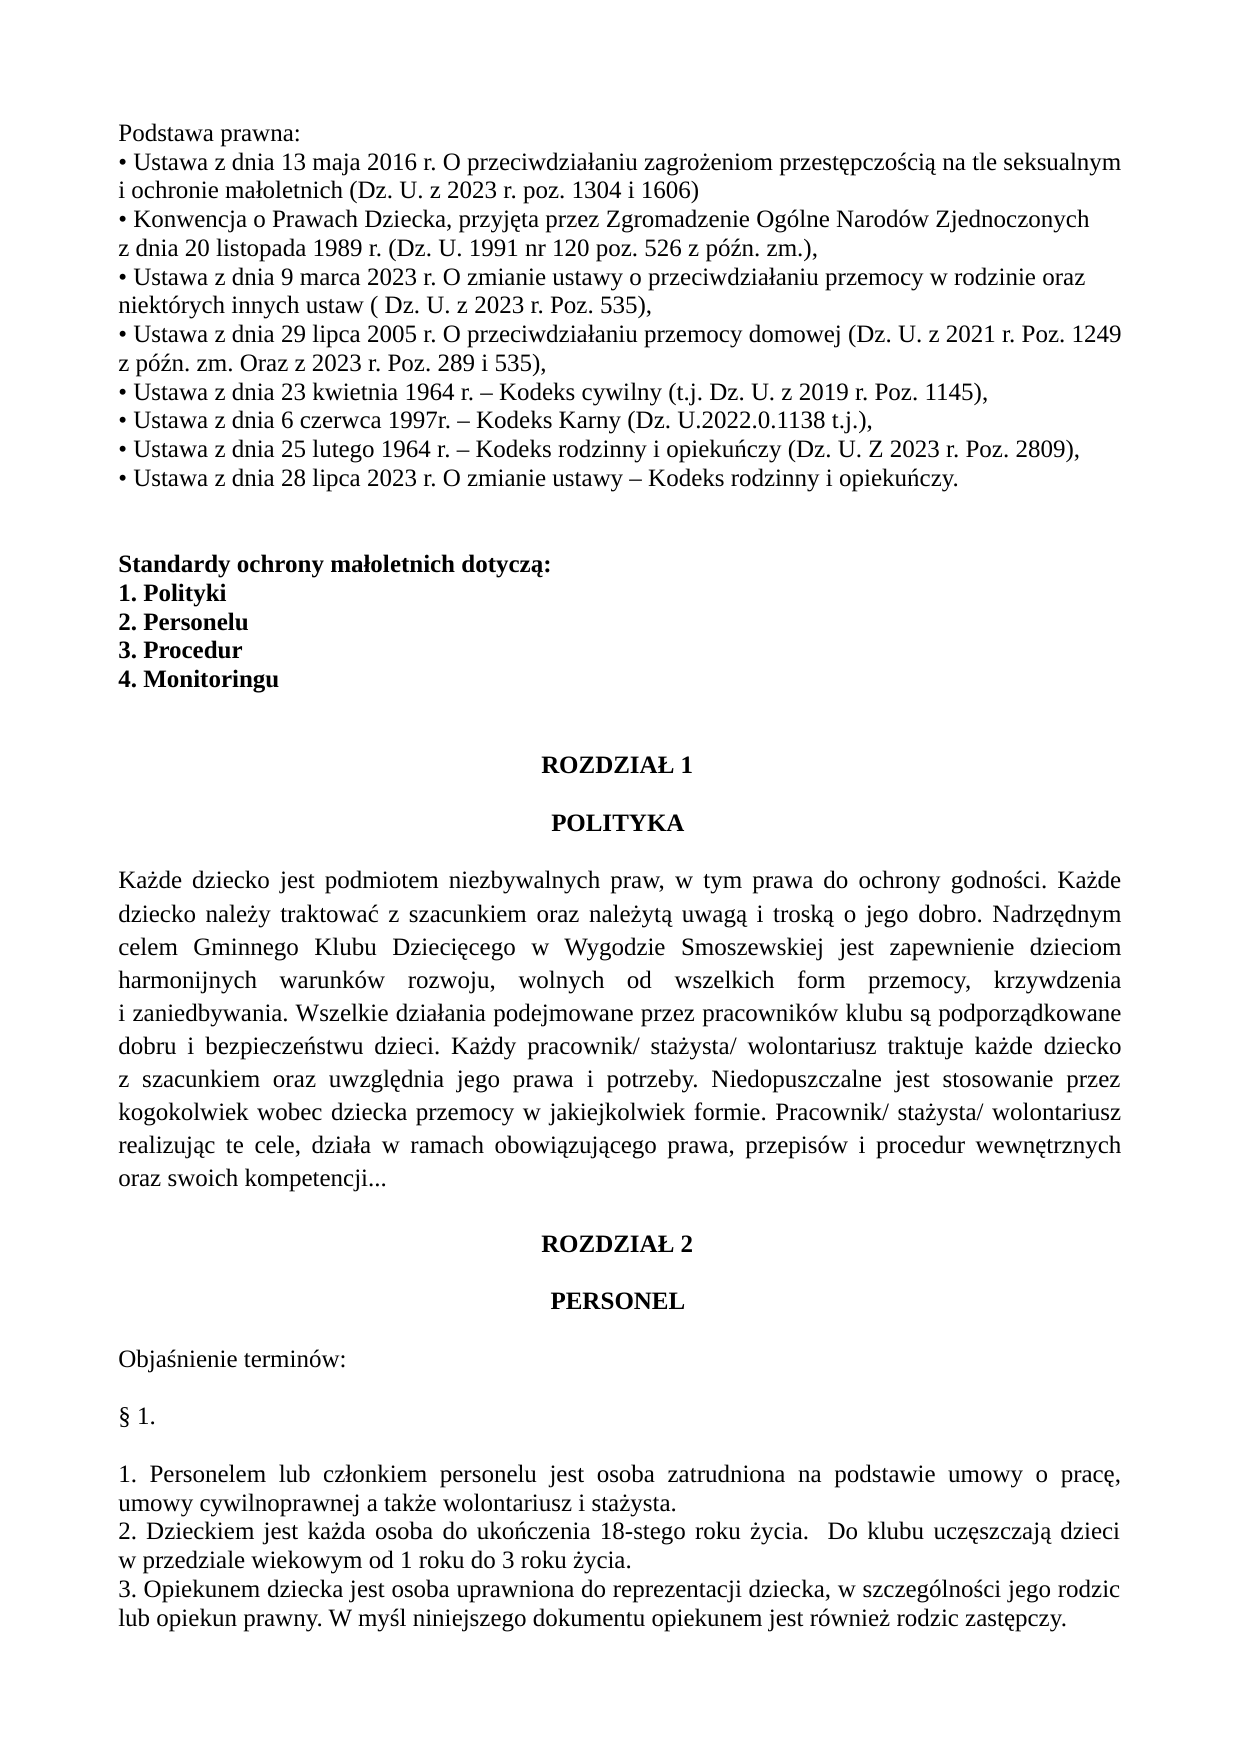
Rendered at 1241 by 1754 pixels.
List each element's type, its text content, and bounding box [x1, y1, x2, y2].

text • Ustawa z dnia 28 lipca 2023 r. O zmianie ustawy – Kodeks rodzinny i opiekuńczy. [118, 463, 1122, 492]
text Standardy ochrony małoletnich dotyczą: [118, 549, 1122, 578]
text 1. Polityki [118, 578, 1122, 607]
text • Ustawa z dnia 13 maja 2016 r. O przeciwdziałaniu zagrożeniom przestępczością na tle seksualnym i ochronie małoletnich (Dz. U. z 2023 r. poz. 1304 i 1606) [118, 147, 1122, 204]
text • Ustawa z dnia 25 lutego 1964 r. – Kodeks rodzinny i opiekuńczy (Dz. U. Z 2023 r. Poz. 2809), [118, 434, 1122, 463]
text • Ustawa z dnia 23 kwietnia 1964 r. – Kodeks cywilny (t.j. Dz. U. z 2019 r. Poz. 1145), [118, 377, 1122, 406]
text Podstawa prawna: [118, 118, 1122, 147]
text • Ustawa z dnia 9 marca 2023 r. O zmianie ustawy o przeciwdziałaniu przemocy w rodzinie oraz niektórych innych ustaw ( Dz. U. z 2023 r. Poz. 535), [118, 262, 1122, 319]
text 2. Dzieckiem jest każda osoba do ukończenia 18-stego roku życia. Do klubu uczęszczają dzieci w przedziale wiekowym od 1 roku do 3 roku życia. [118, 1516, 1122, 1574]
text 2. Personelu [118, 607, 1122, 636]
text § 1. [118, 1401, 1122, 1430]
text Każde dziecko jest podmiotem niezbywalnych praw, w tym prawa do ochrony godności. Każde dziecko należy traktować z szacunkiem oraz należytą uwagą i troską o jego dobro. Nadrzędnym celem Gminnego Klubu Dziecięcego w Wygodzie Smoszewskiej jest zapewnienie dzieciom harmonijnych warunków rozwoju, wolnych od wszelkich form przemocy, krzywdzenia i zaniedbywania. Wszelkie działania podejmowane przez pracowników klubu są podporządkowane dobru i bezpieczeństwu dzieci. Każdy pracownik/ stażysta/ wolontariusz traktuje każde dziecko z szacunkiem oraz uwzględnia jego prawa i potrzeby. Niedopuszczalne jest stosowanie przez kogokolwiek wobec dziecka przemocy w jakiejkolwiek formie. Pracownik/ stażysta/ wolontariusz realizując te cele, działa w ramach obowiązującego prawa, przepisów i procedur wewnętrznych oraz swoich kompetencji... [118, 866, 1122, 1192]
text 3. Opiekunem dziecka jest osoba uprawniona do reprezentacji dziecka, w szczególności jego rodzic lub opiekun prawny. W myśl niniejszego dokumentu opiekunem jest również rodzic zastępczy. [118, 1574, 1122, 1631]
text Objaśnienie terminów: [118, 1344, 1122, 1373]
text • Ustawa z dnia 6 czerwca 1997r. – Kodeks Karny (Dz. U.2022.0.1138 t.j.), [118, 406, 1122, 434]
text ROZDZIAŁ 1 [118, 751, 1122, 779]
text ROZDZIAŁ 2 [118, 1229, 1122, 1258]
text • Konwencja o Prawach Dziecka, przyjęta przez Zgromadzenie Ogólne Narodów Zjednoczonych z dnia 20 listopada 1989 r. (Dz. U. 1991 nr 120 poz. 526 z późn. zm.), [118, 204, 1122, 262]
text • Ustawa z dnia 29 lipca 2005 r. O przeciwdziałaniu przemocy domowej (Dz. U. z 2021 r. Poz. 1249 z późn. zm. Oraz z 2023 r. Poz. 289 i 535), [118, 319, 1122, 377]
text POLITYKA [118, 808, 1122, 837]
text 3. Procedur [118, 636, 1122, 664]
text PERSONEL [118, 1286, 1122, 1315]
text 1. Personelem lub członkiem personelu jest osoba zatrudniona na podstawie umowy o pracę, umowy cywilnoprawnej a także wolontariusz i stażysta. [118, 1459, 1122, 1516]
text 4. Monitoringu [118, 664, 1122, 693]
